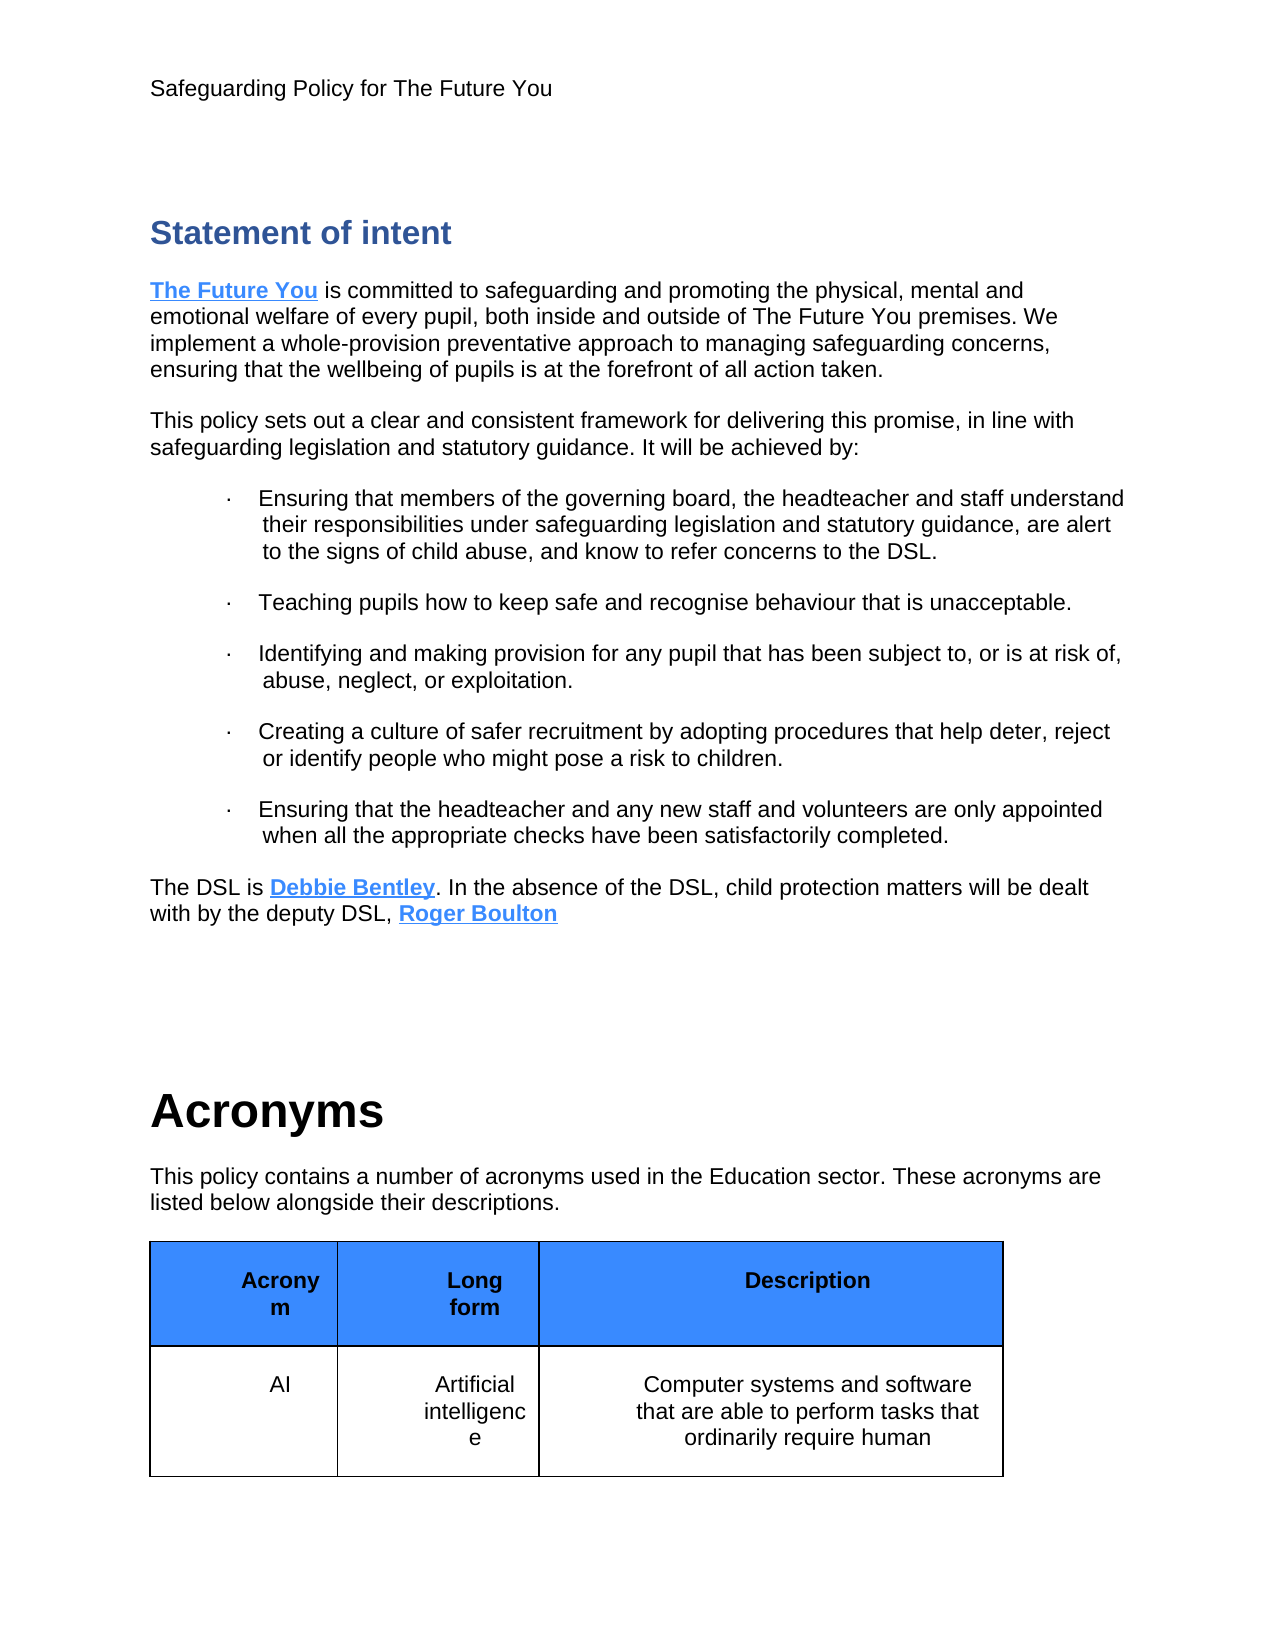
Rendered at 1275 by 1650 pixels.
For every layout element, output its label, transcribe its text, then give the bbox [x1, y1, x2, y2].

text The DSL is Debbie Bentley. In the absence of the DSL, child protection matters will be dealt with by the deputy DSL, Roger Boulton [150, 873, 1125, 926]
text · Ensuring that members of the governing board, the headteacher and staff understand their responsibilities under safeguarding legislation and statutory guidance, are alert to the signs of child abuse, and know to refer concerns to the DSL. [225, 485, 1125, 564]
table_cell AI [151, 1347, 337, 1476]
text Statement of intent [150, 213, 1125, 252]
table_header Acronym [151, 1242, 337, 1345]
text · Ensuring that the headteacher and any new staff and volunteers are only appointed when all the appropriate checks have been satisfactorily completed. [225, 796, 1125, 848]
subtitle Acronyms [150, 1083, 1125, 1138]
table_header Long form [338, 1242, 538, 1345]
table_header Description [540, 1242, 1002, 1345]
text The Future You is committed to safeguarding and promoting the physical, mental and emotional welfare of every pupil, both inside and outside of The Future You premises. We implement a whole-provision preventative approach to managing safeguarding concerns, ensuring that the wellbeing of pupils is at the forefront of all action taken. [150, 277, 1125, 382]
text This policy contains a number of acronyms used in the Education sector. These acronyms are listed below alongside their descriptions. [150, 1163, 1125, 1216]
text · Creating a culture of safer recruitment by adopting procedures that help deter, reject or identify people who might pose a risk to children. [225, 718, 1125, 771]
text · Teaching pupils how to keep safe and recognise behaviour that is unacceptable. [225, 589, 1125, 615]
text · Identifying and making provision for any pupil that has been subject to, or is at risk of, abuse, neglect, or exploitation. [225, 640, 1125, 693]
table_cell Computer systems and software that are able to perform tasks that ordinarily require human [540, 1347, 1002, 1476]
text This policy sets out a clear and consistent framework for delivering this promise, in line with safeguarding legislation and statutory guidance. It will be achieved by: [150, 407, 1125, 460]
table_cell Artificial intelligence [338, 1347, 538, 1476]
